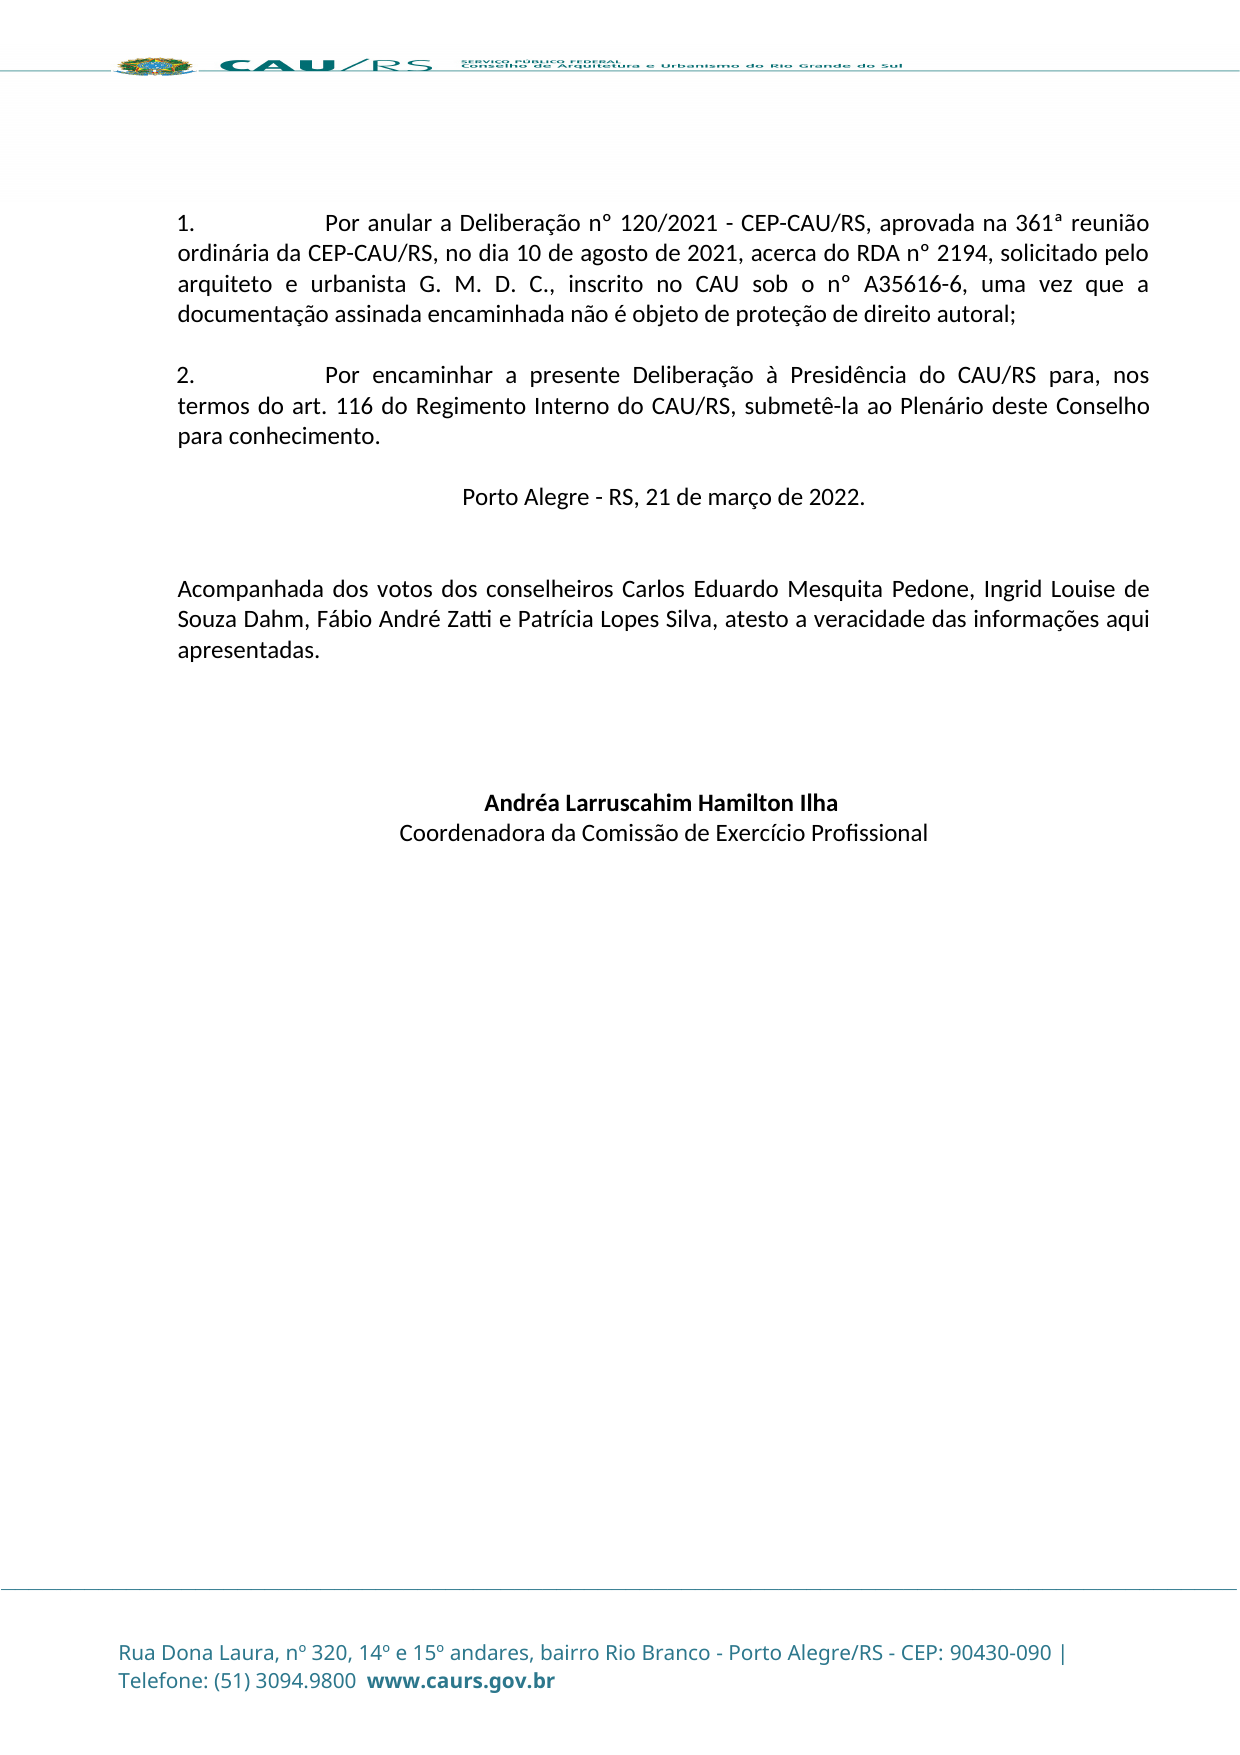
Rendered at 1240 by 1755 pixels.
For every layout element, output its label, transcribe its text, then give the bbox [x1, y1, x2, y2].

text Porto Alegre - RS, 21 de março de 2022. [177, 481, 1151, 512]
text Coordenadora da Comissão de Exercício Profissional [177, 817, 1151, 848]
text Andréa Larruscahim Hamilton Ilha [177, 787, 1151, 817]
text Acompanhada dos votos dos conselheiros Carlos Eduardo Mesquita Pedone, Ingrid Louise de Souza Dahm, Fábio André Zatti e Patrícia Lopes Silva, atesto a veracidade das informações aqui apresentadas. [177, 573, 1151, 664]
list Por anular a Deliberação nº 120/2021 - CEP-CAU/RS, aprovada na 361ª reunião ordinária da CEP-CAU/RS, no dia 10 de agosto de 2021, acerca do RDA nº 2194, solicitado pelo arquiteto e urbanista G. M. D. C., inscrito no CAU sob o nº A35616-6, uma vez que a documentação assinada encaminhada não é objeto de proteção de direito autoral; [176, 207, 1151, 329]
list Por encaminhar a presente Deliberação à Presidência do CAU/RS para, nos termos do art. 116 do Regimento Interno do CAU/RS, submetê-la ao Plenário deste Conselho para conhecimento. [176, 359, 1151, 451]
